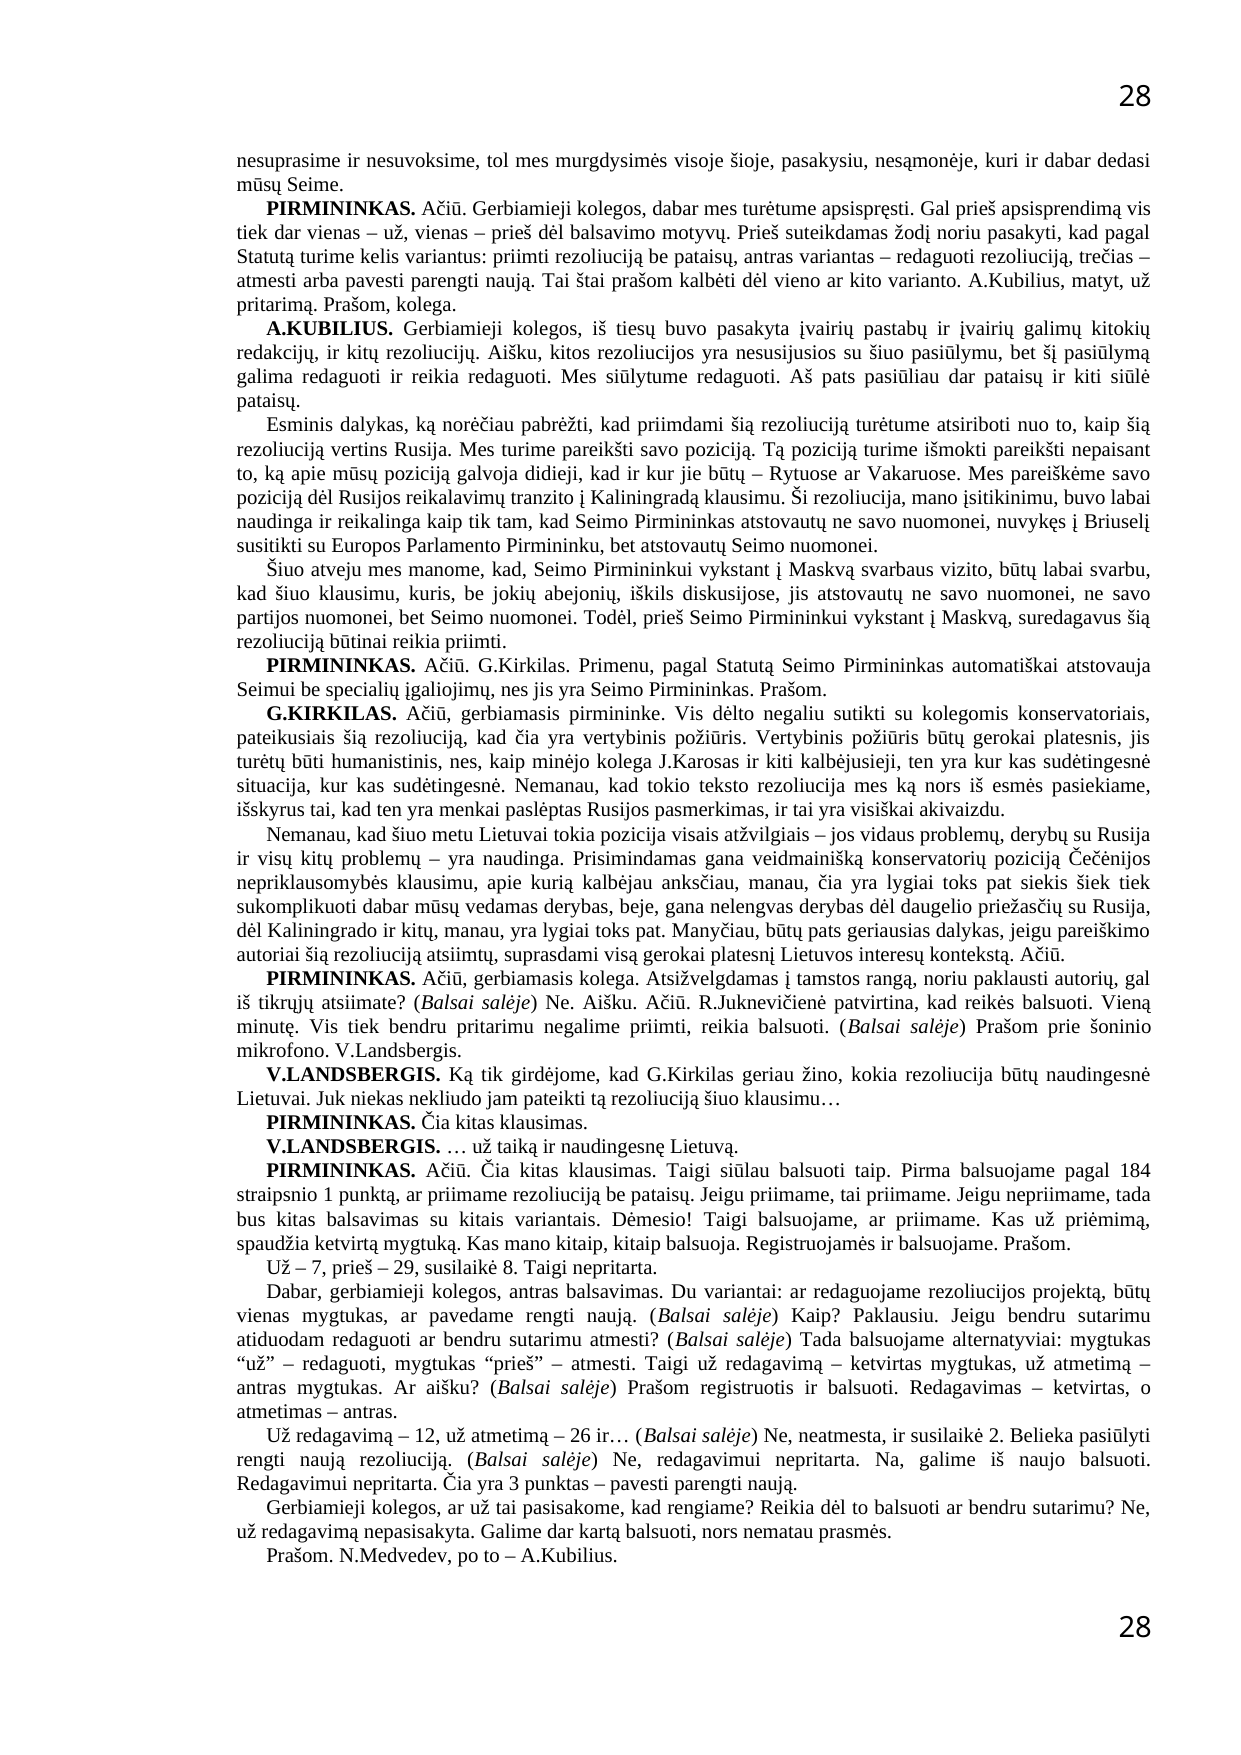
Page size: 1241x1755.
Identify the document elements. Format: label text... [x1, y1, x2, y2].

text PIRMININKAS. Ačiū. Gerbiamieji kolegos, dabar mes turėtume apsispręsti. Gal prieš apsisprendimą vis tiek dar vienas – už, vienas – prieš dėl balsavimo motyvų. Prieš suteikdamas žodį noriu pasakyti, kad pagal Statutą turime kelis variantus: priimti rezoliuciją be pataisų, antras variantas – redaguoti rezoliuciją, trečias – atmesti arba pavesti parengti naują. Tai štai prašom kalbėti dėl vieno ar kito varianto. A.Kubilius, matyt, už pritarimą. Prašom, kolega. [236, 196, 1152, 316]
text V.LANDSBERGIS. … už taiką ir naudingesnę Lietuvą. [236, 1134, 1152, 1158]
text Šiuo atveju mes manome, kad, Seimo Pirmininkui vykstant į Maskvą svarbaus vizito, būtų labai svarbu, kad šiuo klausimu, kuris, be jokių abejonių, iškils diskusijose, jis atstovautų ne savo nuomonei, ne savo partijos nuomonei, bet Seimo nuomonei. Todėl, prieš Seimo Pirmininkui vykstant į Maskvą, suredagavus šią rezoliuciją būtinai reikia priimti. [236, 557, 1152, 653]
text Nemanau, kad šiuo metu Lietuvai tokia pozicija visais atžvilgiais – jos vidaus problemų, derybų su Rusija ir visų kitų problemų – yra naudinga. Prisimindamas gana veidmainišką konservatorių poziciją Čečėnijos nepriklausomybės klausimu, apie kurią kalbėjau anksčiau, manau, čia yra lygiai toks pat siekis šiek tiek sukomplikuoti dabar mūsų vedamas derybas, beje, gana nelengvas derybas dėl daugelio priežasčių su Rusija, dėl Kaliningrado ir kitų, manau, yra lygiai toks pat. Manyčiau, būtų pats geriausias dalykas, jeigu pareiškimo autoriai šią rezoliuciją atsiimtų, suprasdami visą gerokai platesnį Lietuvos interesų kontekstą. Ačiū. [236, 821, 1152, 966]
text Dabar, gerbiamieji kolegos, antras balsavimas. Du variantai: ar redaguojame rezoliucijos projektą, būtų vienas mygtukas, ar pavedame rengti naują. (Balsai salėje) Kaip? Paklausiu. Jeigu bendru sutarimu atiduodam redaguoti ar bendru sutarimu atmesti? (Balsai salėje) Tada balsuojame alternatyviai: mygtukas “už” – redaguoti, mygtukas “prieš” – atmesti. Taigi už redagavimą – ketvirtas mygtukas, už atmetimą – antras mygtukas. Ar aišku? (Balsai salėje) Prašom registruotis ir balsuoti. Redagavimas – ketvirtas, o atmetimas – antras. [236, 1279, 1152, 1423]
text PIRMININKAS. Čia kitas klausimas. [236, 1110, 1152, 1134]
text PIRMININKAS. Ačiū. G.Kirkilas. Primenu, pagal Statutą Seimo Pirmininkas automatiškai atstovauja Seimui be specialių įgaliojimų, nes jis yra Seimo Pirmininkas. Prašom. [236, 653, 1152, 701]
text V.LANDSBERGIS. Ką tik girdėjome, kad G.Kirkilas geriau žino, kokia rezoliucija būtų naudingesnė Lietuvai. Juk niekas nekliudo jam pateikti tą rezoliuciją šiuo klausimu… [236, 1062, 1152, 1110]
text PIRMININKAS. Ačiū. Čia kitas klausimas. Taigi siūlau balsuoti taip. Pirma balsuojame pagal 184 straipsnio 1 punktą, ar priimame rezoliuciją be pataisų. Jeigu priimame, tai priimame. Jeigu nepriimame, tada bus kitas balsavimas su kitais variantais. Dėmesio! Taigi balsuojame, ar priimame. Kas už priėmimą, spaudžia ketvirtą mygtuką. Kas mano kitaip, kitaip balsuoja. Registruojamės ir balsuojame. Prašom. [236, 1158, 1152, 1254]
text Už – 7, prieš – 29, susilaikė 8. Taigi nepritarta. [236, 1254, 1152, 1279]
text A.KUBILIUS. Gerbiamieji kolegos, iš tiesų buvo pasakyta įvairių pastabų ir įvairių galimų kitokių redakcijų, ir kitų rezoliucijų. Aišku, kitos rezoliucijos yra nesusijusios su šiuo pasiūlymu, bet šį pasiūlymą galima redaguoti ir reikia redaguoti. Mes siūlytume redaguoti. Aš pats pasiūliau dar pataisų ir kiti siūlė pataisų. [236, 316, 1152, 412]
text Gerbiamieji kolegos, ar už tai pasisakome, kad rengiame? Reikia dėl to balsuoti ar bendru sutarimu? Ne, už redagavimą nepasisakyta. Galime dar kartą balsuoti, nors nematau prasmės. [236, 1495, 1152, 1543]
text Už redagavimą – 12, už atmetimą – 26 ir… (Balsai salėje) Ne, neatmesta, ir susilaikė 2. Belieka pasiūlyti rengti naują rezoliuciją. (Balsai salėje) Ne, redagavimui nepritarta. Na, galime iš naujo balsuoti. Redagavimui nepritarta. Čia yra 3 punktas – pavesti parengti naują. [236, 1423, 1152, 1495]
text Prašom. N.Medvedev, po to – A.Kubilius. [236, 1543, 1152, 1567]
text nesuprasime ir nesuvoksime, tol mes murgdysimės visoje šioje, pasakysiu, nesąmonėje, kuri ir dabar dedasi mūsų Seime. [236, 148, 1152, 196]
text PIRMININKAS. Ačiū, gerbiamasis kolega. Atsižvelgdamas į tamstos rangą, noriu paklausti autorių, gal iš tikrųjų atsiimate? (Balsai salėje) Ne. Aišku. Ačiū. R.Juknevičienė patvirtina, kad reikės balsuoti. Vieną minutę. Vis tiek bendru pritarimu negalime priimti, reikia balsuoti. (Balsai salėje) Prašom prie šoninio mikrofono. V.Landsbergis. [236, 966, 1152, 1062]
text G.KIRKILAS. Ačiū, gerbiamasis pirmininke. Vis dėlto negaliu sutikti su kolegomis konservatoriais, pateikusiais šią rezoliuciją, kad čia yra vertybinis požiūris. Vertybinis požiūris būtų gerokai platesnis, jis turėtų būti humanistinis, nes, kaip minėjo kolega J.Karosas ir kiti kalbėjusieji, ten yra kur kas sudėtingesnė situacija, kur kas sudėtingesnė. Nemanau, kad tokio teksto rezoliucija mes ką nors iš esmės pasiekiame, išskyrus tai, kad ten yra menkai paslėptas Rusijos pasmerkimas, ir tai yra visiškai akivaizdu. [236, 701, 1152, 821]
text Esminis dalykas, ką norėčiau pabrėžti, kad priimdami šią rezoliuciją turėtume atsiriboti nuo to, kaip šią rezoliuciją vertins Rusija. Mes turime pareikšti savo poziciją. Tą poziciją turime išmokti pareikšti nepaisant to, ką apie mūsų poziciją galvoja didieji, kad ir kur jie būtų – Rytuose ar Vakaruose. Mes pareiškėme savo poziciją dėl Rusijos reikalavimų tranzito į Kaliningradą klausimu. Ši rezoliucija, mano įsitikinimu, buvo labai naudinga ir reikalinga kaip tik tam, kad Seimo Pirmininkas atstovautų ne savo nuomonei, nuvykęs į Briuselį susitikti su Europos Parlamento Pirmininku, bet atstovautų Seimo nuomonei. [236, 412, 1152, 557]
